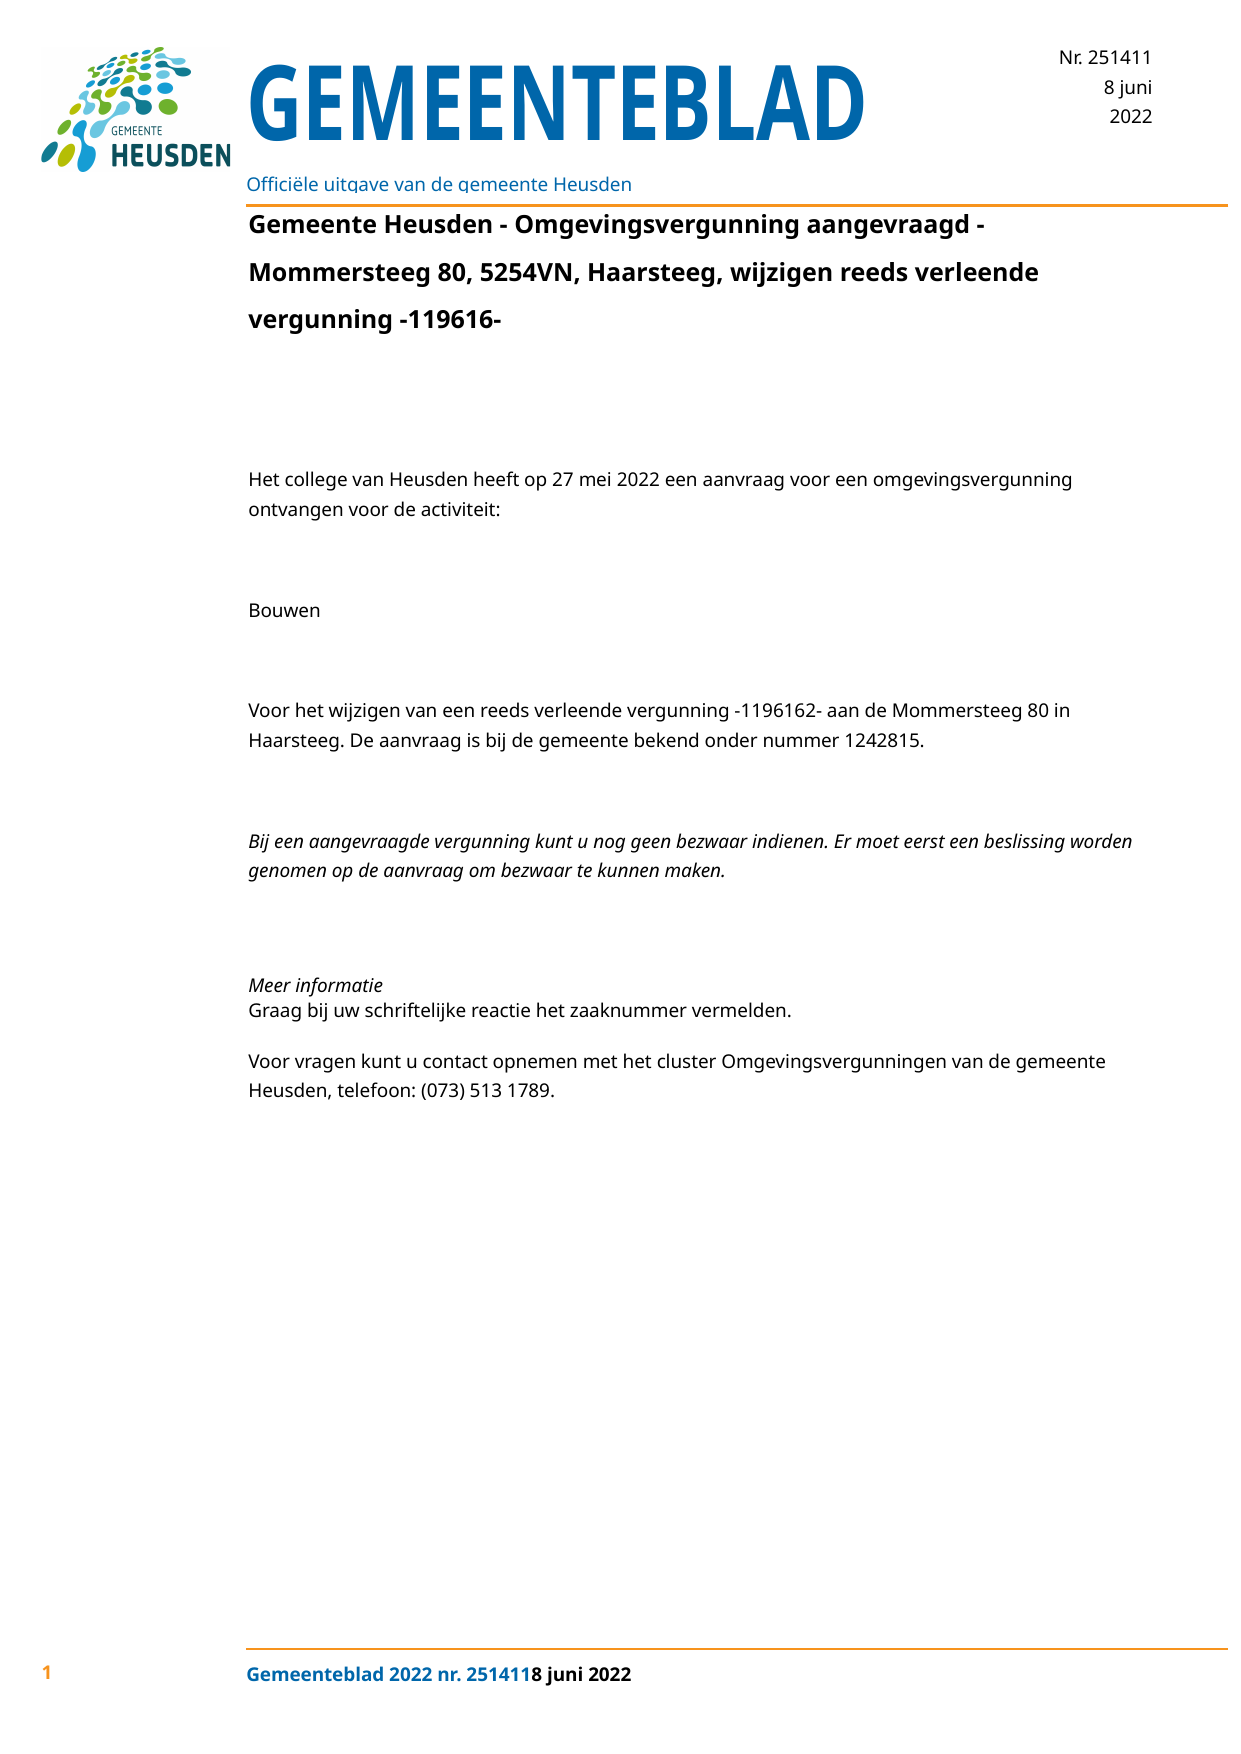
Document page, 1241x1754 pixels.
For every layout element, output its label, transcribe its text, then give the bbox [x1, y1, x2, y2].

text Gemeente Heusden - Omgevingsvergunning aangevraagd - Mommersteeg 80, 5254VN, Haarsteeg, wijzigen reeds verleende vergunning -119616- [248, 207, 1152, 336]
text Voor vragen kunt u contact opnemen met het cluster Omgevingsvergunningen van de gemeente Heusden, telefoon: (073) 513 1789. [248, 1048, 1152, 1103]
picture [41, 47, 231, 172]
text Meer informatie [248, 972, 1152, 998]
text Bouwen [248, 597, 1152, 622]
text Bij een aangevraagde vergunning kunt u nog geen bezwaar indienen. Er moet eerst een beslissing worden genomen op de aanvraag om bezwaar te kunnen maken. [248, 828, 1152, 883]
text Het college van Heusden heeft op 27 mei 2022 een aanvraag voor een omgevingsvergunning ontvangen voor de activiteit: [248, 466, 1152, 522]
text Graag bij uw schriftelijke reactie het zaaknummer vermelden. [248, 998, 1152, 1023]
text Voor het wijzigen van een reeds verleende vergunning -1196162- aan de Mommersteeg 80 in Haarsteeg. De aanvraag is bij de gemeente bekend onder nummer 1242815. [248, 698, 1152, 753]
